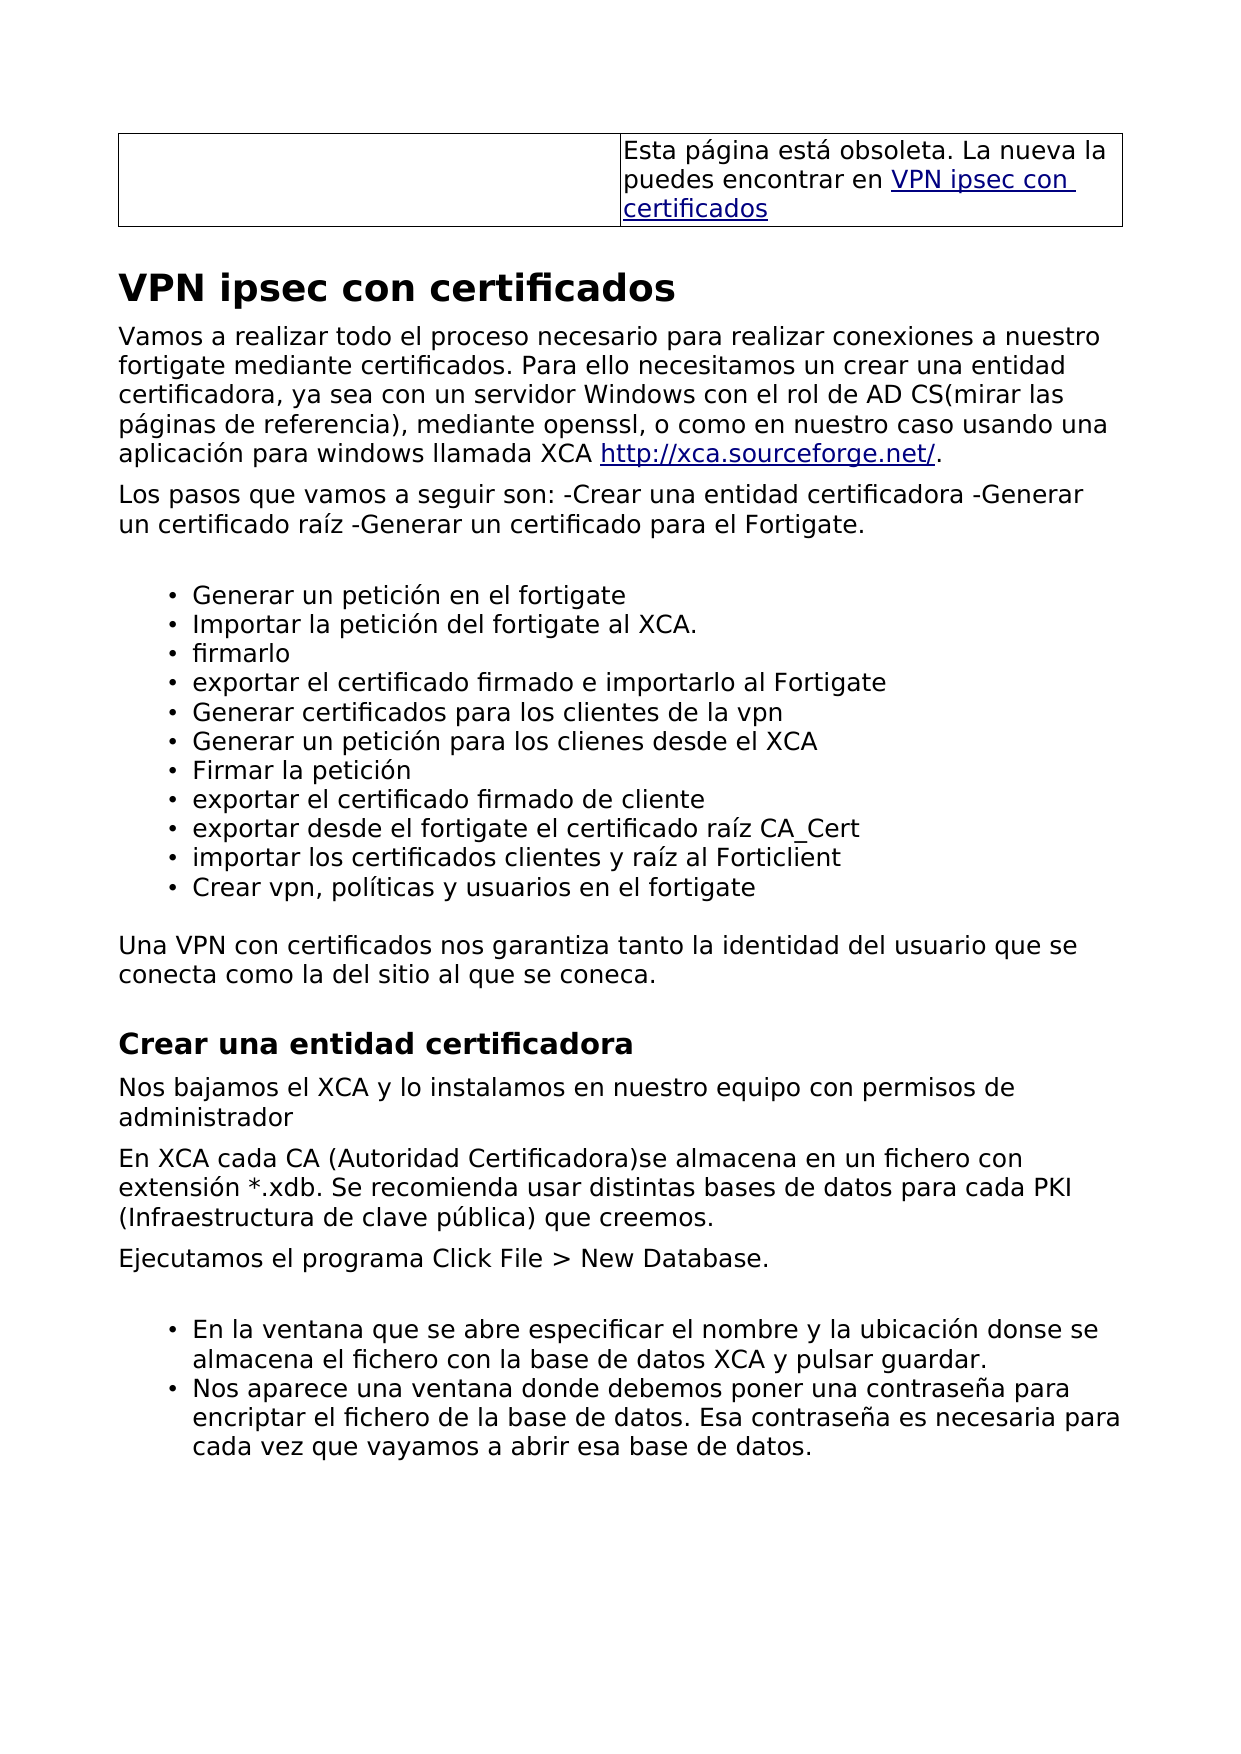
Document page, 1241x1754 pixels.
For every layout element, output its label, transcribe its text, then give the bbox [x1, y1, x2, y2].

list firmarlo [177, 639, 1122, 668]
subtitle Crear una entidad certificadora [118, 1027, 1122, 1061]
list Generar un petición para los clienes desde el XCA [177, 727, 1122, 756]
table_header [119, 134, 620, 226]
subtitle VPN ipsec con certificados [118, 266, 1122, 310]
list En la ventana que se abre especificar el nombre y la ubicación donse se almacena el fichero con la base de datos XCA y pulsar guardar. [177, 1316, 1122, 1374]
list importar los certificados clientes y raíz al Forticlient [177, 843, 1122, 873]
text Una VPN con certificados nos garantiza tanto la identidad del usuario que se conecta como la del sitio al que se coneca. [118, 931, 1122, 990]
text Nos bajamos el XCA y lo instalamos en nuestro equipo con permisos de administrador [118, 1074, 1122, 1132]
text En XCA cada CA (Autoridad Certificadora)se almacena en un fichero con extensión *.xdb. Se recomienda usar distintas bases de datos para cada PKI (Infraestructura de clave pública) que creemos. [118, 1144, 1122, 1232]
list Nos aparece una ventana donde debemos poner una contraseña para encriptar el fichero de la base de datos. Esa contraseña es necesaria para cada vez que vayamos a abrir esa base de datos. [177, 1374, 1122, 1461]
list Crear vpn, políticas y usuarios en el fortigate [177, 873, 1122, 902]
list Generar certificados para los clientes de la vpn [177, 698, 1122, 727]
table_header Esta página está obsoleta. La nueva la puedes encontrar en VPN ipsec con certificados [621, 134, 1122, 226]
text Vamos a realizar todo el proceso necesario para realizar conexiones a nuestro fortigate mediante certificados. Para ello necesitamos un crear una entidad certificadora, ya sea con un servidor Windows con el rol de AD CS(mirar las páginas de referencia), mediante openssl, o como en nuestro caso usando una aplicación para windows llamada XCA http://xca.sourceforge.net/. [118, 322, 1122, 468]
list Importar la petición del fortigate al XCA. [177, 610, 1122, 639]
list exportar el certificado firmado e importarlo al Fortigate [177, 668, 1122, 698]
list Firmar la petición [177, 756, 1122, 785]
text Los pasos que vamos a seguir son: -Crear una entidad certificadora -Generar un certificado raíz -Generar un certificado para el Fortigate. [118, 481, 1122, 539]
text Ejecutamos el programa Click File > New Database. [118, 1244, 1122, 1274]
list exportar desde el fortigate el certificado raíz CA_Cert [177, 814, 1122, 843]
list exportar el certificado firmado de cliente [177, 785, 1122, 814]
list Generar un petición en el fortigate [177, 581, 1122, 610]
